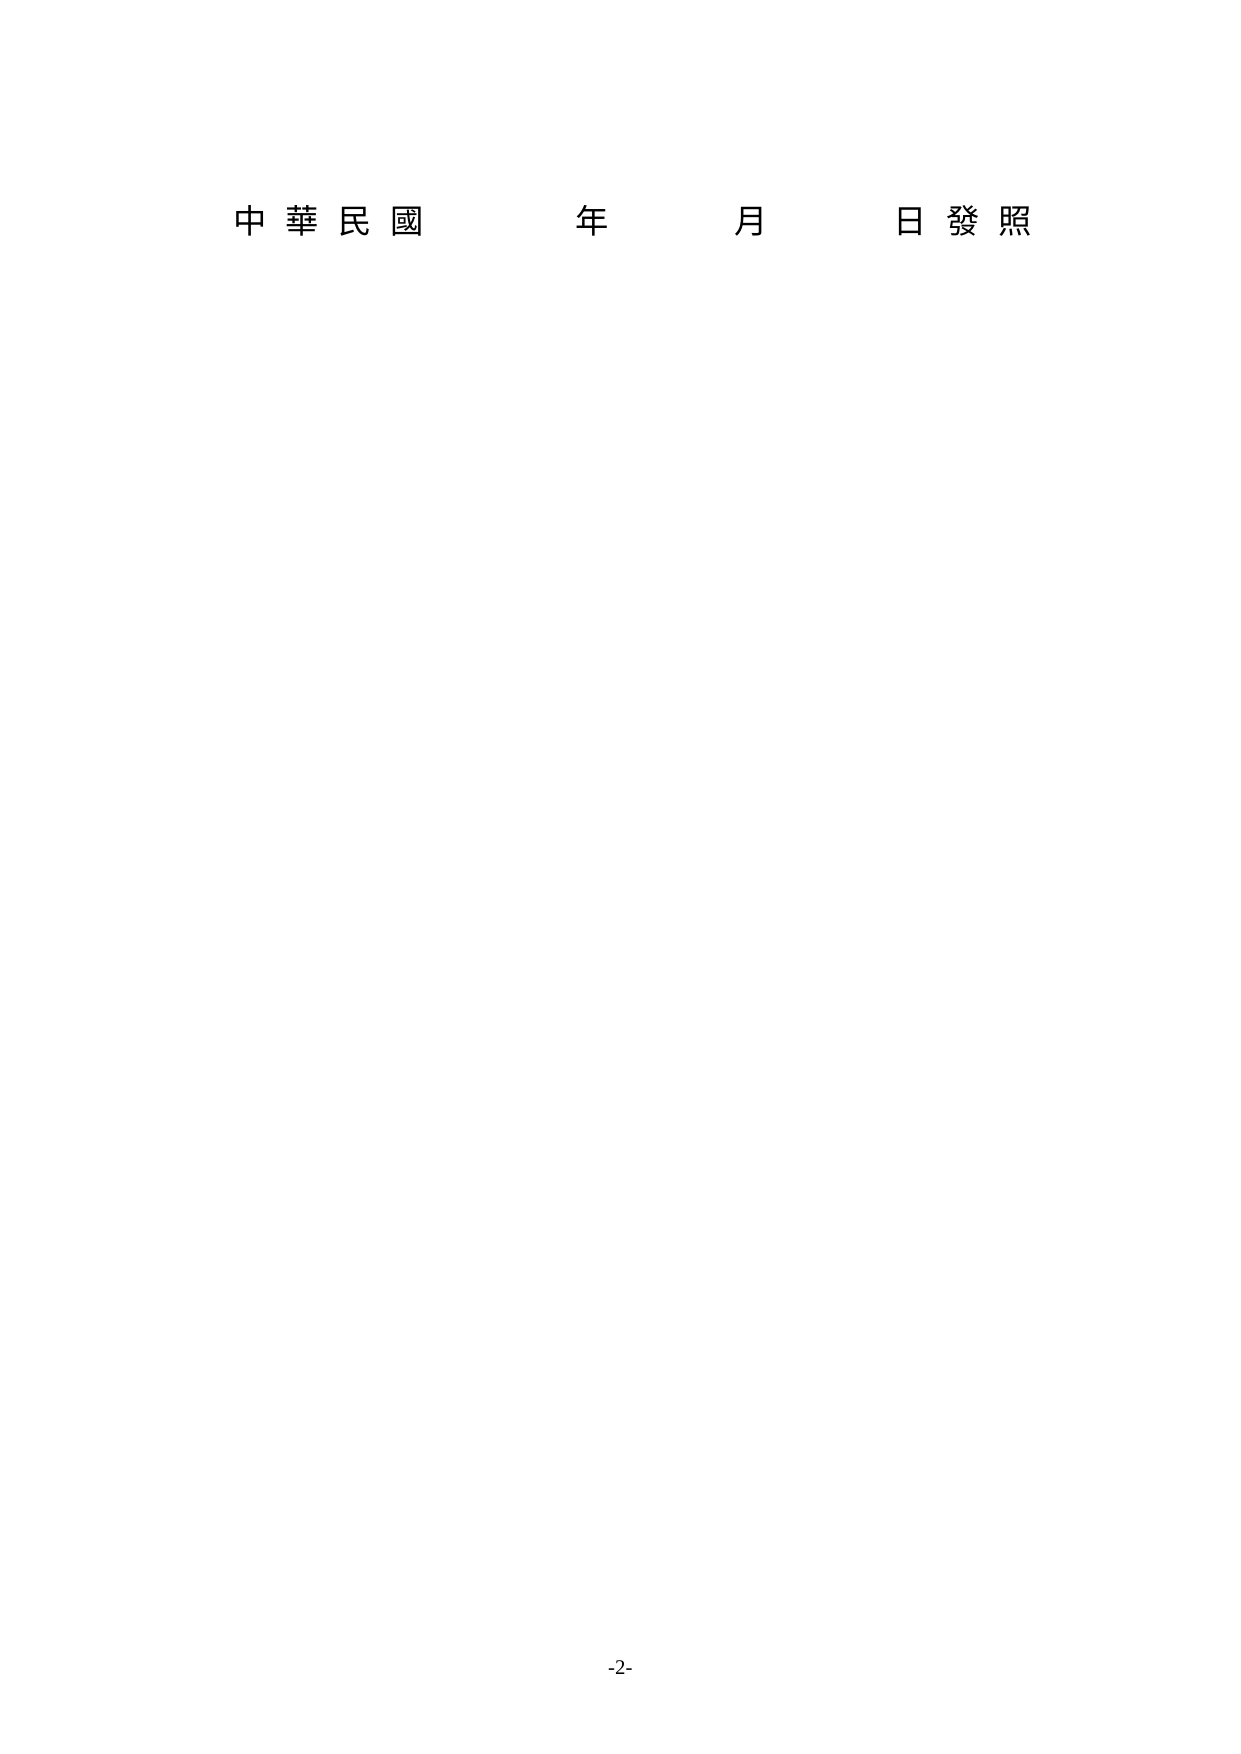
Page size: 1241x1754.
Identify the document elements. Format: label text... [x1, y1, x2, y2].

text 中華民國 年 月 日發照 [233, 195, 1033, 243]
